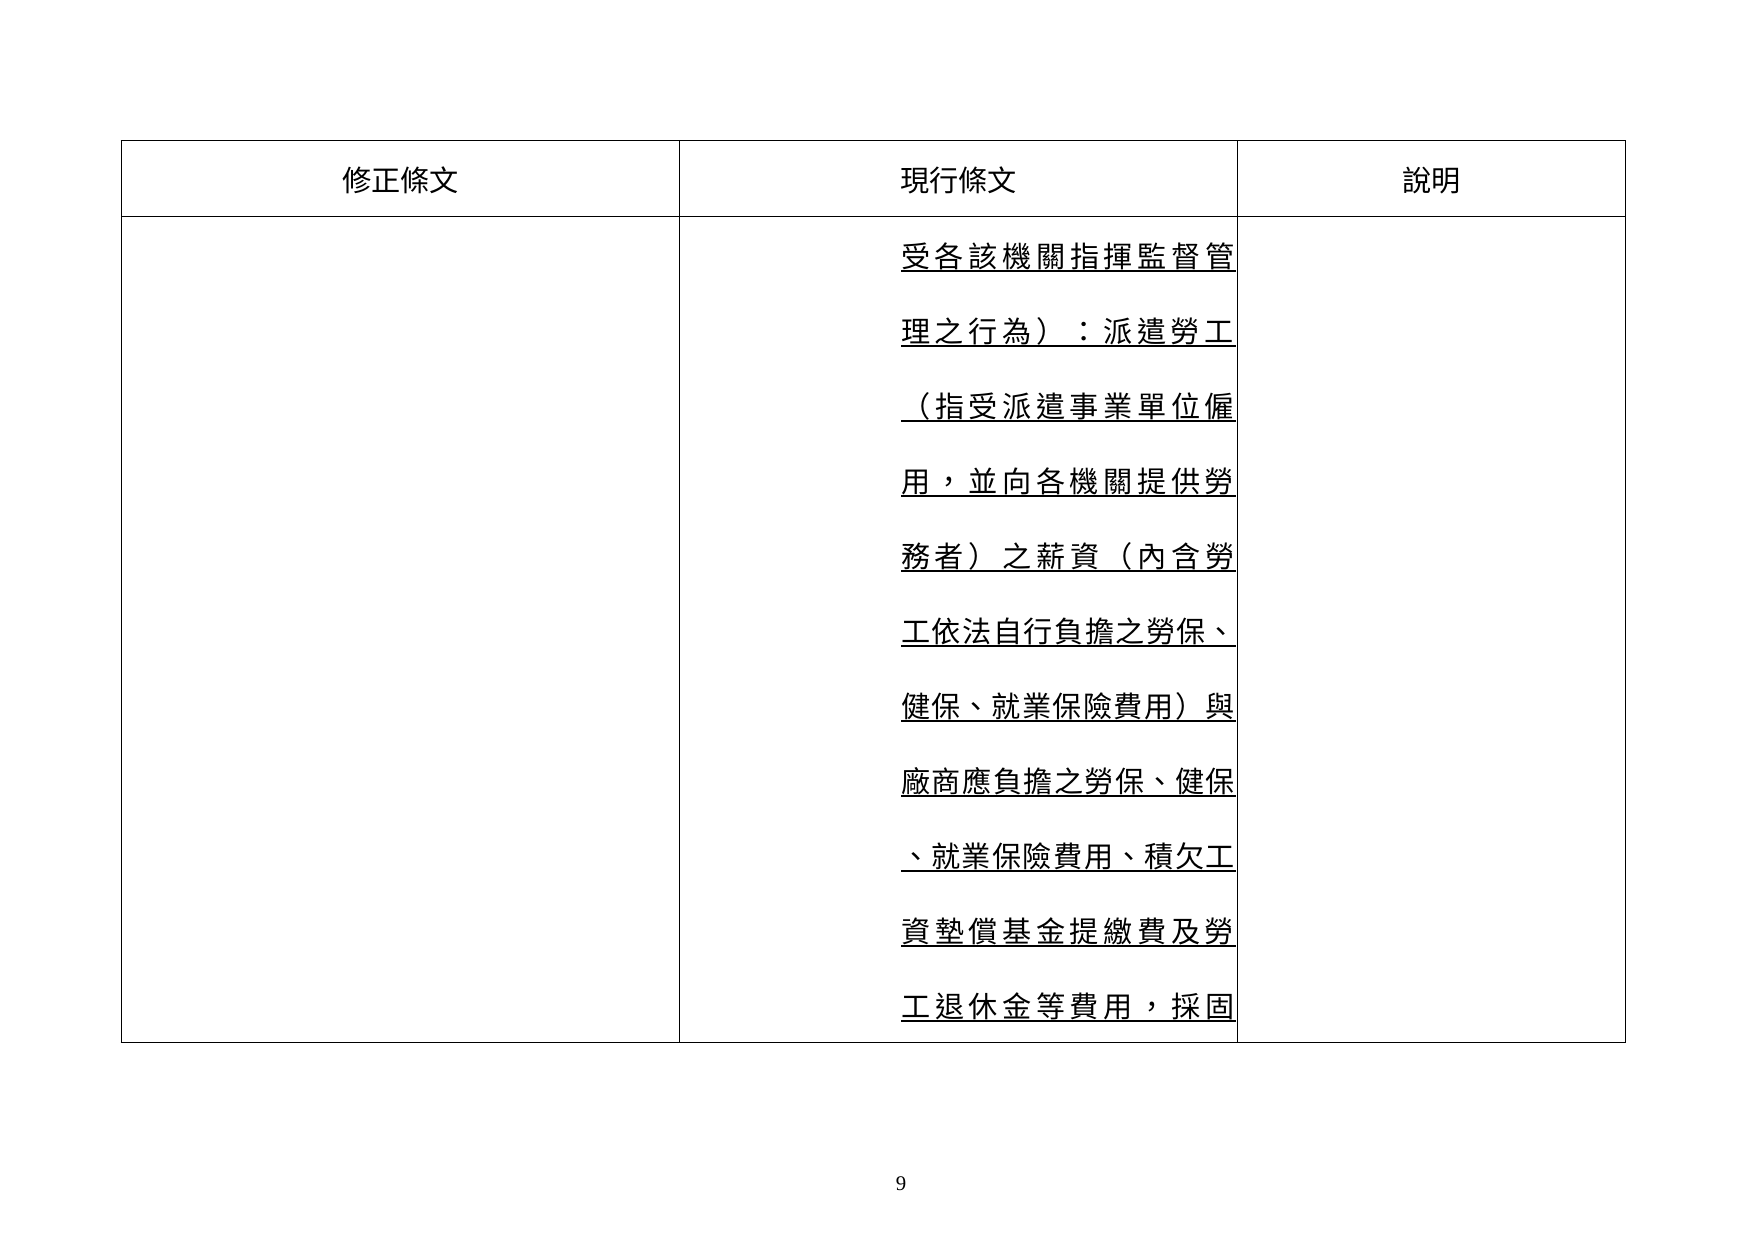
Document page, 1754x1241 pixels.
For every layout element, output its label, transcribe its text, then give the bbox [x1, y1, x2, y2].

table_header 現行條文 [680, 141, 1237, 216]
table_cell [122, 217, 679, 1042]
table_header 修正條文 [122, 141, 679, 216]
table_cell 受各該機關指揮監督管理之行為）：派遣勞工（指受派遣事業單位僱用，並向各機關提供勞務者）之薪資（內含勞工依法自行負擔之勞保、健保、就業保險費用）與廠商應負擔之勞保、健保、就業保險費用、積欠工資墊償基金提繳費及勞工退休金等費用，採固 [680, 217, 1237, 1042]
table_header 說明 [1238, 141, 1625, 216]
table_cell [1238, 217, 1625, 1042]
